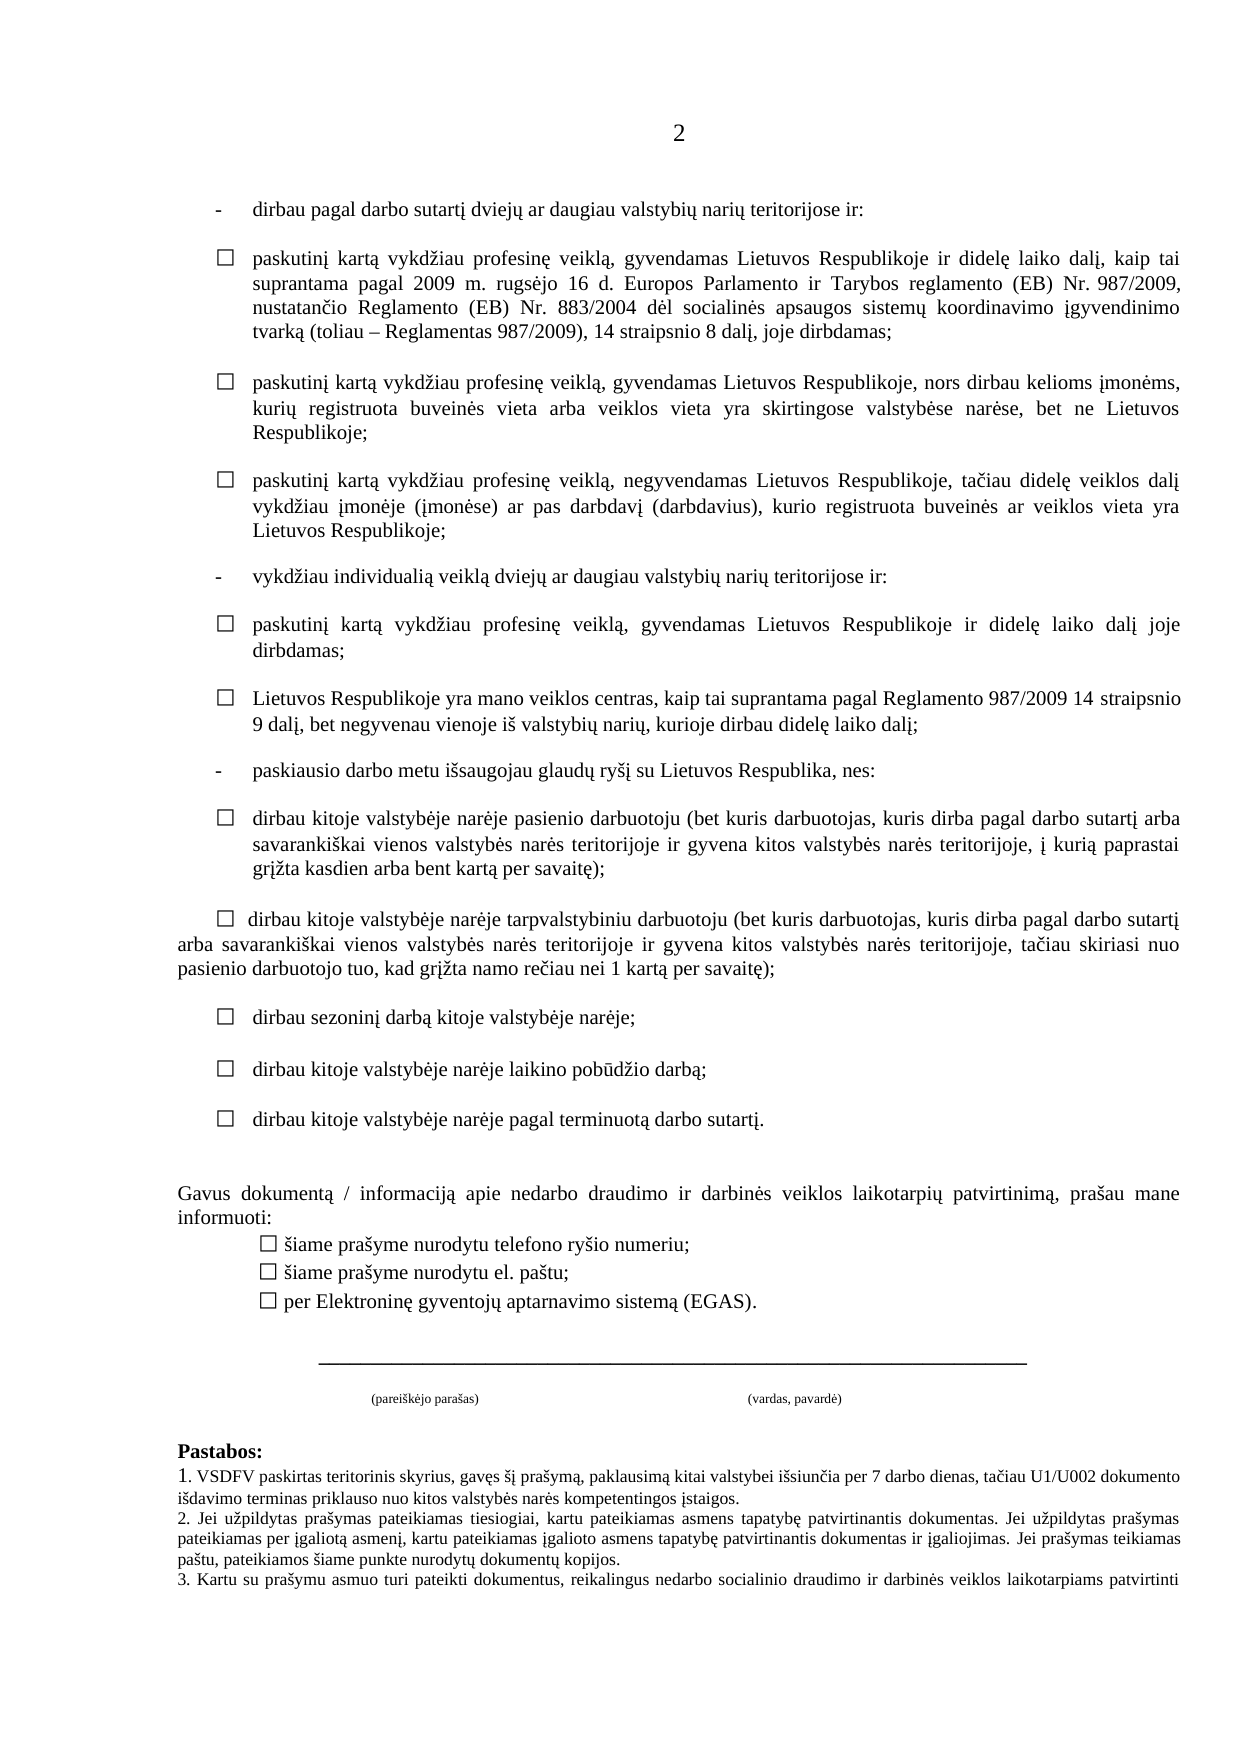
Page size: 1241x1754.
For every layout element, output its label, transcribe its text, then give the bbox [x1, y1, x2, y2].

text ⬜ paskutinį kartą vykdžiau profesinę veiklą, negyvendamas Lietuvos Respublikoje, tačiau didelę veiklos dalį vykdžiau įmonėje (įmonėse) ar pas darbdavį (darbdavius), kurio registruota buveinės ar veiklos vieta yra Lietuvos Respublikoje; [215, 466, 1181, 542]
text ⬜ dirbau sezoninį darbą kitoje valstybėje narėje; [215, 1002, 1181, 1030]
text Pastabos: [177, 1439, 1181, 1463]
text 1. VSDFV paskirtas teritorinis skyrius, gavęs šį prašymą, paklausimą kitai valstybei išsiunčia per 7 darbo dienas, tačiau U1/U002 dokumento išdavimo terminas priklauso nuo kitos valstybės narės kompetentingos įstaigos. [177, 1463, 1181, 1508]
text Gavus dokumentą / informaciją apie nedarbo draudimo ir darbinės veiklos laikotarpių patvirtinimą, prašau mane informuoti: [177, 1181, 1181, 1229]
text ⬜ dirbau kitoje valstybėje narėje pagal terminuotą darbo sutartį. [215, 1104, 1181, 1133]
text (pareiškėjo parašas) (vardas, pavardė) [177, 1391, 1181, 1415]
text ⬜ dirbau kitoje valstybėje narėje pasienio darbuotoju (bet kuris darbuotojas, kuris dirba pagal darbo sutartį arba savarankiškai vienos valstybės narės teritorijoje ir gyvena kitos valstybės narės teritorijoje, į kurią paprastai grįžta kasdien arba bent kartą per savaitę); [215, 803, 1181, 880]
text ____________________________________________________________________ [177, 1343, 1181, 1367]
text ⬜ šiame prašyme nurodytu el. paštu; [177, 1257, 1177, 1286]
text ⬜ per Elektroninę gyventojų aptarnavimo sistemą (EGAS). [177, 1286, 1177, 1314]
text ⬜ paskutinį kartą vykdžiau profesinę veiklą, gyvendamas Lietuvos Respublikoje, nors dirbau kelioms įmonėms, kurių registruota buveinės vieta arba veiklos vieta yra skirtingose valstybėse narėse, bet ne Lietuvos Respublikoje; [215, 367, 1181, 444]
text ⬜ šiame prašyme nurodytu telefono ryšio numeriu; [177, 1229, 1177, 1257]
text - paskiausio darbo metu išsaugojau glaudų ryšį su Lietuvos Respublika, nes: [215, 757, 1181, 782]
text - dirbau pagal darbo sutartį dviejų ar daugiau valstybių narių teritorijose ir: [215, 197, 1181, 221]
text ⬜ dirbau kitoje valstybėje narėje laikino pobūdžio darbą; [215, 1054, 1181, 1083]
text ⬜ paskutinį kartą vykdžiau profesinę veiklą, gyvendamas Lietuvos Respublikoje ir didelę laiko dalį, kaip tai suprantama pagal 2009 m. rugsėjo 16 d. Europos Parlamento ir Tarybos reglamento (EB) Nr. 987/2009, nustatančio Reglamento (EB) Nr. 883/2004 dėl socialinės apsaugos sistemų koordinavimo įgyvendinimo tvarką (toliau – Reglamentas 987/2009), 14 straipsnio 8 dalį, joje dirbdamas; [215, 243, 1181, 343]
text ⬜ paskutinį kartą vykdžiau profesinę veiklą, gyvendamas Lietuvos Respublikoje ir didelę laiko dalį joje dirbdamas; [215, 609, 1181, 662]
text ⬜ Lietuvos Respublikoje yra mano veiklos centras, kaip tai suprantama pagal Reglamento 987/2009 14 straipsnio 9 dalį, bet negyvenau vienoje iš valstybių narių, kurioje dirbau didelę laiko dalį; [215, 683, 1181, 736]
text ⬜ dirbau kitoje valstybėje narėje tarpvalstybiniu darbuotoju (bet kuris darbuotojas, kuris dirba pagal darbo sutartį arba savarankiškai vienos valstybės narės teritorijoje ir gyvena kitos valstybės narės teritorijoje, tačiau skiriasi nuo pasienio darbuotojo tuo, kad grįžta namo rečiau nei 1 kartą per savaitę); [177, 904, 1181, 980]
text 2. Jei užpildytas prašymas pateikiamas tiesiogiai, kartu pateikiamas asmens tapatybę patvirtinantis dokumentas. Jei užpildytas prašymas pateikiamas per įgaliotą asmenį, kartu pateikiamas įgalioto asmens tapatybę patvirtinantis dokumentas ir įgaliojimas. Jei prašymas teikiamas paštu, pateikiamos šiame punkte nurodytų dokumentų kopijos. [177, 1508, 1181, 1569]
text 3. Kartu su prašymu asmuo turi pateikti dokumentus, reikalingus nedarbo socialinio draudimo ir darbinės veiklos laikotarpiams patvirtinti [177, 1569, 1181, 1589]
text - vykdžiau individualią veiklą dviejų ar daugiau valstybių narių teritorijose ir: [215, 564, 1181, 588]
